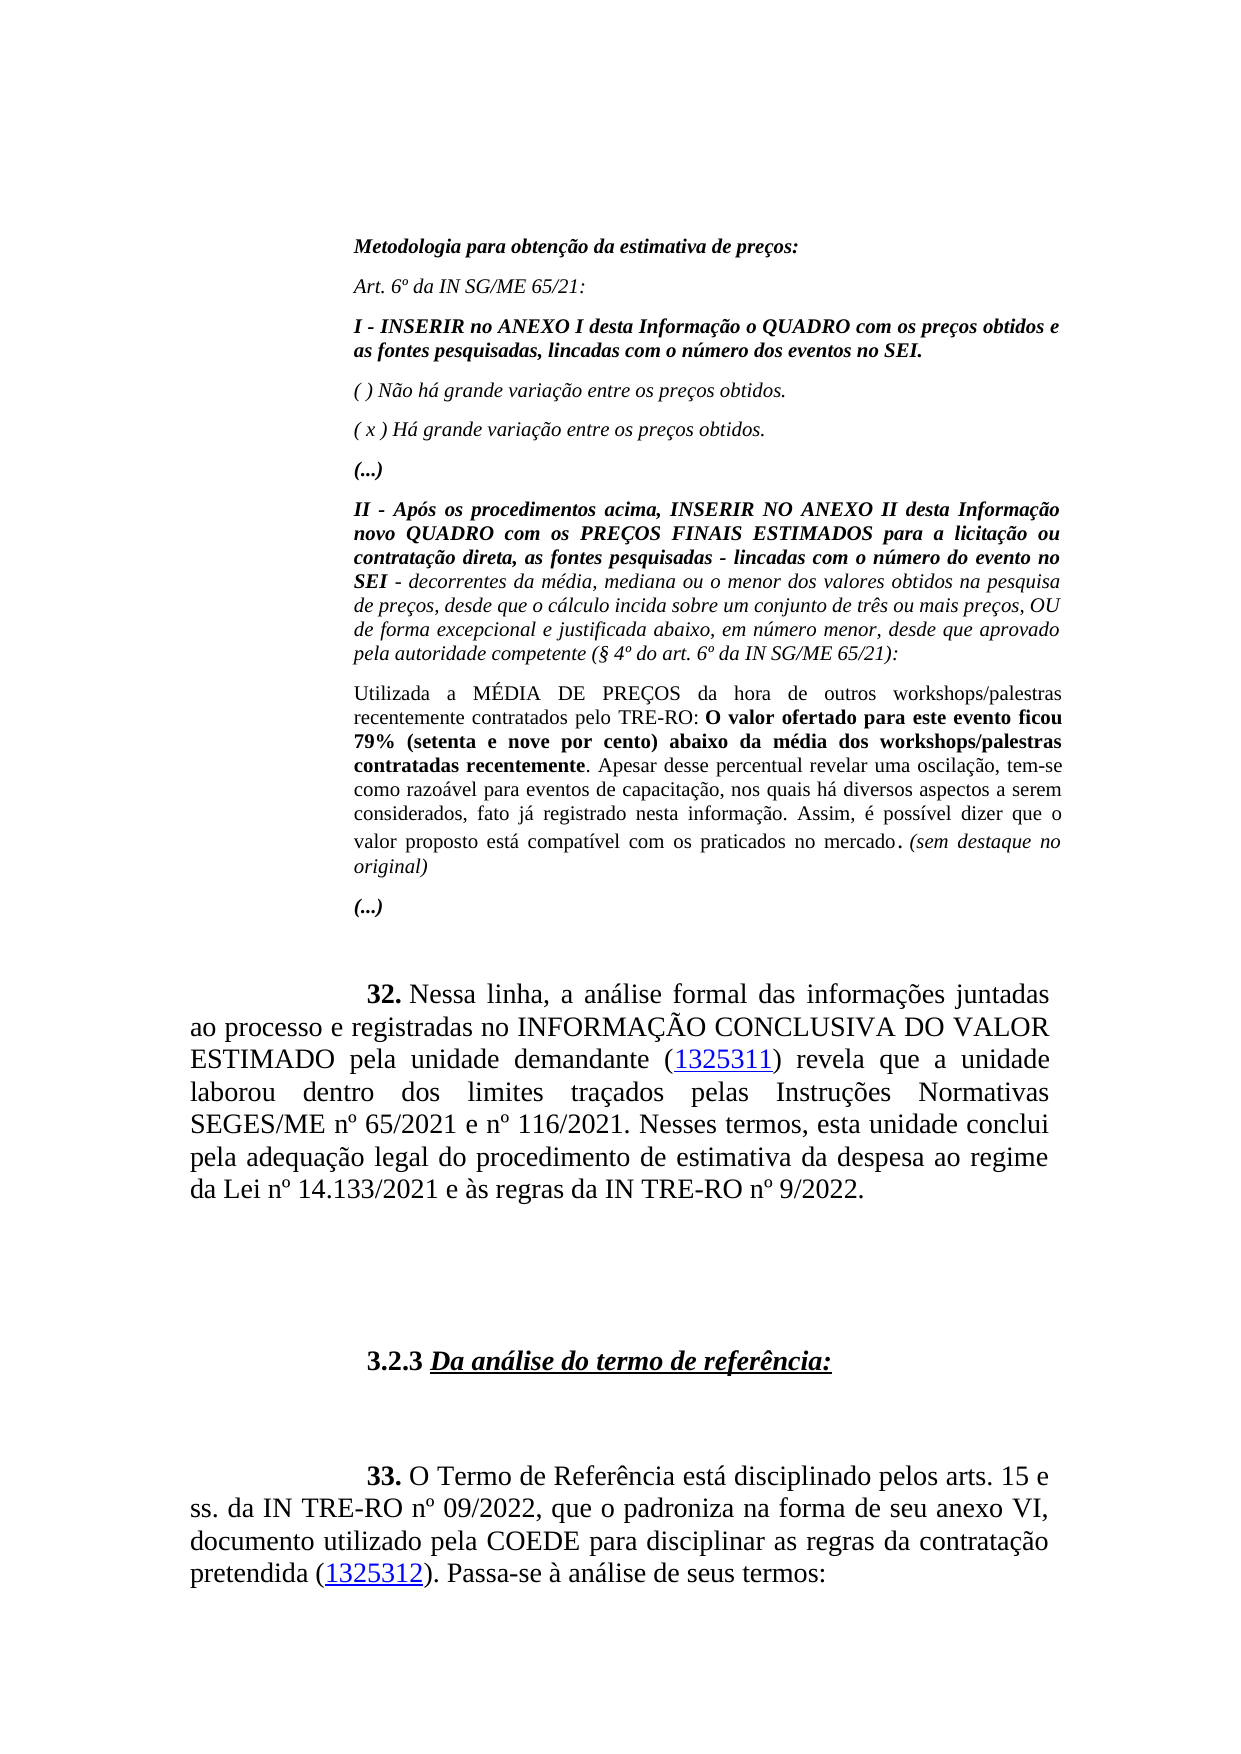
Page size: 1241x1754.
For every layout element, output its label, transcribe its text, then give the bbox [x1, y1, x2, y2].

text (...) [354, 893, 1063, 918]
text ( ) Não há grande variação entre os preços obtidos. [354, 378, 1063, 402]
text Metodologia para obtenção da estimativa de preços: [354, 234, 1063, 258]
text ( x ) Há grande variação entre os preços obtidos. [354, 417, 1063, 441]
text II - Após os procedimentos acima, INSERIR NO ANEXO II desta Informação novo QUADRO com os PREÇOS FINAIS ESTIMADOS para a licitação ou contratação direta, as fontes pesquisadas - lincadas com o número do evento no SEI - decorrentes da média, mediana ou o menor dos valores obtidos na pesquisa de preços, desde que o cálculo incida sobre um conjunto de três ou mais preços, OU de forma excepcional e justificada abaixo, em número menor, desde que aprovado pela autoridade competente (§ 4º do art. 6º da IN SG/ME 65/21): [354, 497, 1063, 665]
text I - INSERIR no ANEXO I desta Informação o QUADRO com os preços obtidos e as fontes pesquisadas, lincadas com o número dos eventos no SEI. [354, 314, 1063, 362]
text Art. 6º da IN SG/ME 65/21: [354, 274, 1063, 298]
text 33. O Termo de Referência está disciplinado pelos arts. 15 e ss. da IN TRE-RO nº 09/2022, que o padroniza na forma de seu anexo VI, documento utilizado pela COEDE para disciplinar as regras da contratação pretendida (1325312). Passa-se à análise de seus termos: [190, 1459, 1051, 1588]
text Utilizada a MÉDIA DE PREÇOS da hora de outros workshops/palestras recentemente contratados pelo TRE-RO: O valor ofertado para este evento ficou 79% (setenta e nove por cento) abaixo da média dos workshops/palestras contratadas recentemente. Apesar desse percentual revelar uma oscilação, tem-se como razoável para eventos de capacitação, nos quais há diversos aspectos a serem considerados, fato já registrado nesta informação. Assim, é possível dizer que o valor proposto está compatível com os praticados no mercado. (sem destaque no original) [354, 681, 1063, 878]
text 3.2.3 Da análise do termo de referência: [190, 1344, 1051, 1377]
text 32. Nessa linha, a análise formal das informações juntadas ao processo e registradas no INFORMAÇÃO CONCLUSIVA DO VALOR ESTIMADO pela unidade demandante (1325311) revela que a unidade laborou dentro dos limites traçados pelas Instruções Normativas SEGES/ME nº 65/2021 e nº 116/2021. Nesses termos, esta unidade conclui pela adequação legal do procedimento de estimativa da despesa ao regime da Lei nº 14.133/2021 e às regras da IN TRE-RO nº 9/2022. [190, 978, 1051, 1204]
text (...) [354, 457, 1063, 481]
